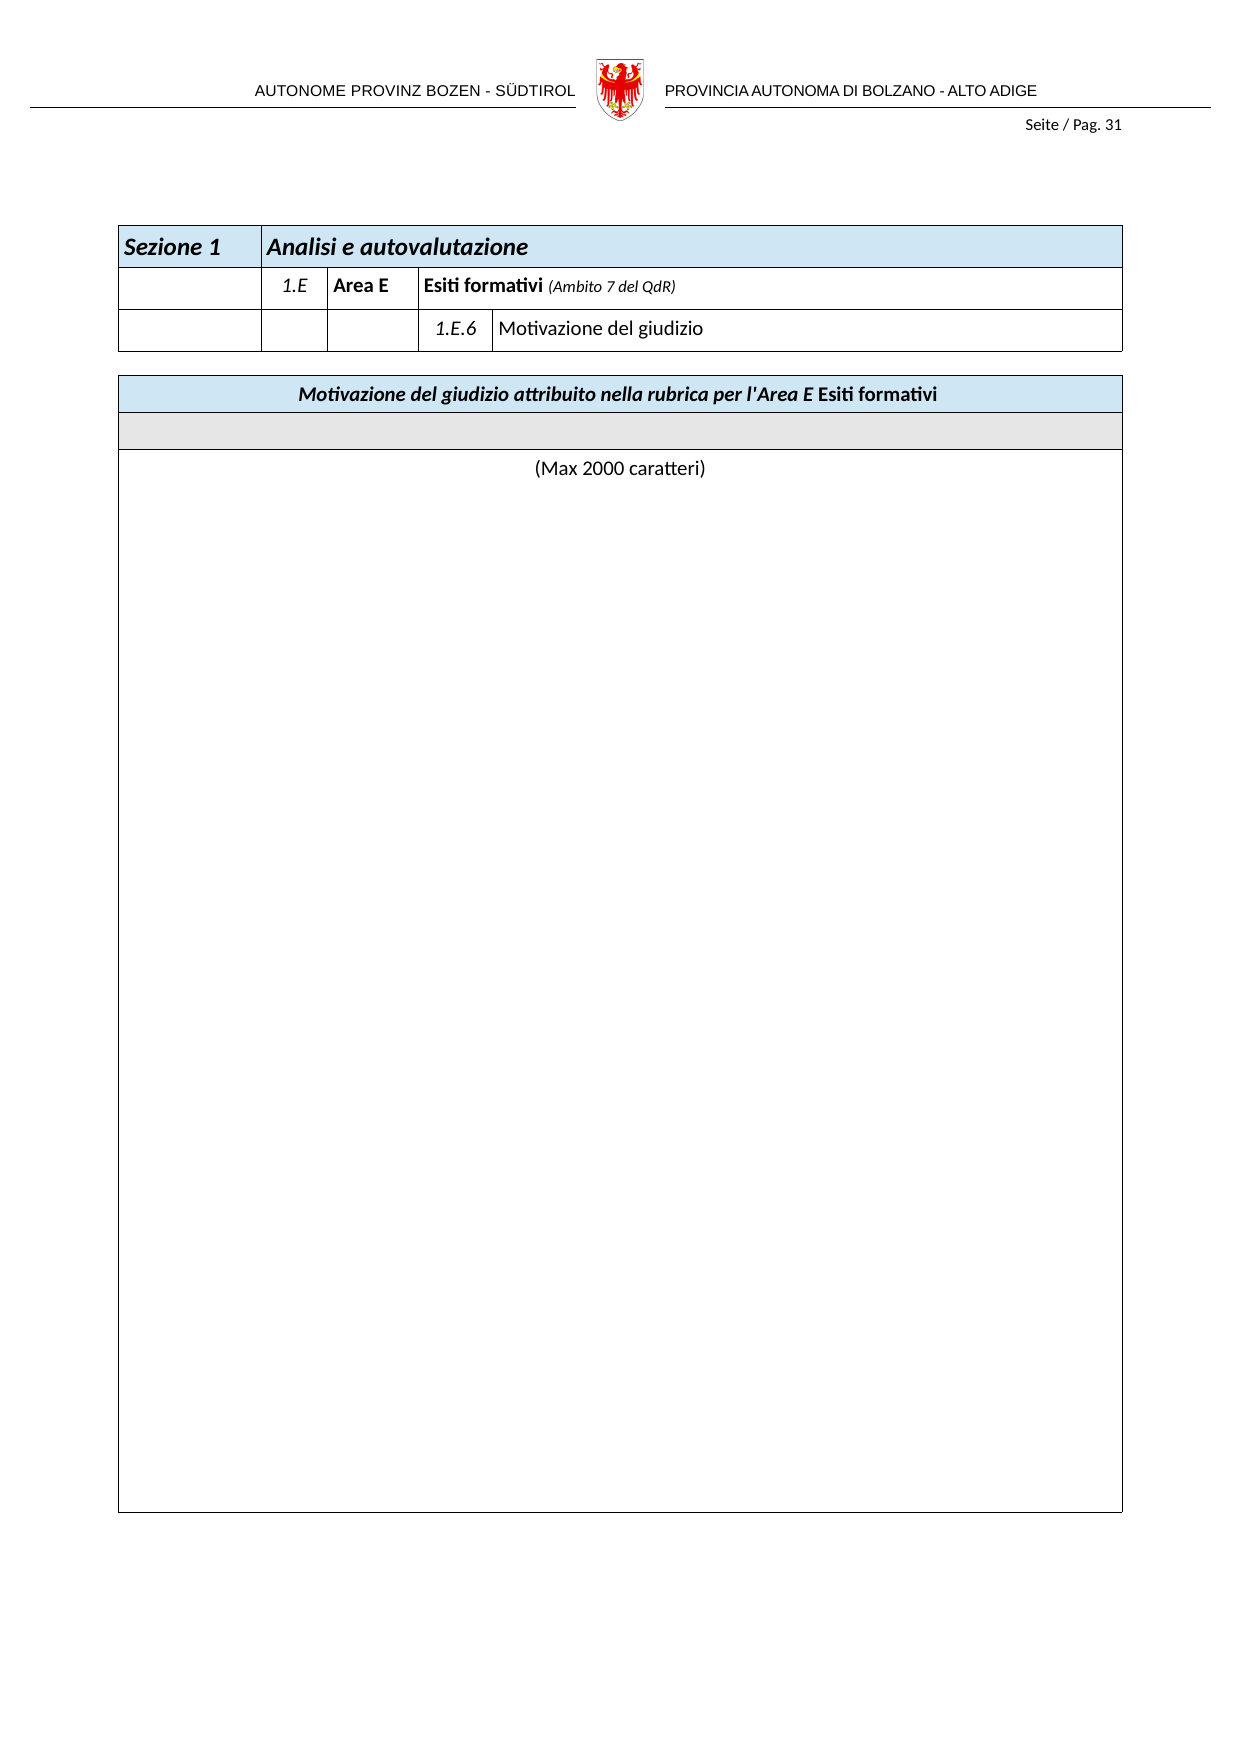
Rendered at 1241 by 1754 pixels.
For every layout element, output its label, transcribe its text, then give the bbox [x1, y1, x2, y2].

table_cell (Max 2000 caratteri) [119, 450, 1122, 1512]
table_cell [119, 310, 261, 351]
table_cell 1.E.6 [419, 310, 492, 351]
table_header Analisi e autovalutazione [262, 226, 1122, 267]
table_header Motivazione del giudizio attribuito nella rubrica per l'Area E Esiti formativi [119, 376, 1122, 412]
table_cell Area E [328, 268, 418, 309]
table_cell 1.E [262, 268, 327, 309]
picture [596, 59, 644, 121]
table_cell [119, 413, 1122, 449]
table_cell Esiti formativi (Ambito 7 del QdR) [419, 268, 1122, 309]
table_cell [262, 310, 327, 351]
table_cell [119, 268, 261, 309]
table_header Sezione 1 [119, 226, 261, 267]
table_cell Motivazione del giudizio [493, 310, 1122, 351]
table_cell [328, 310, 418, 351]
